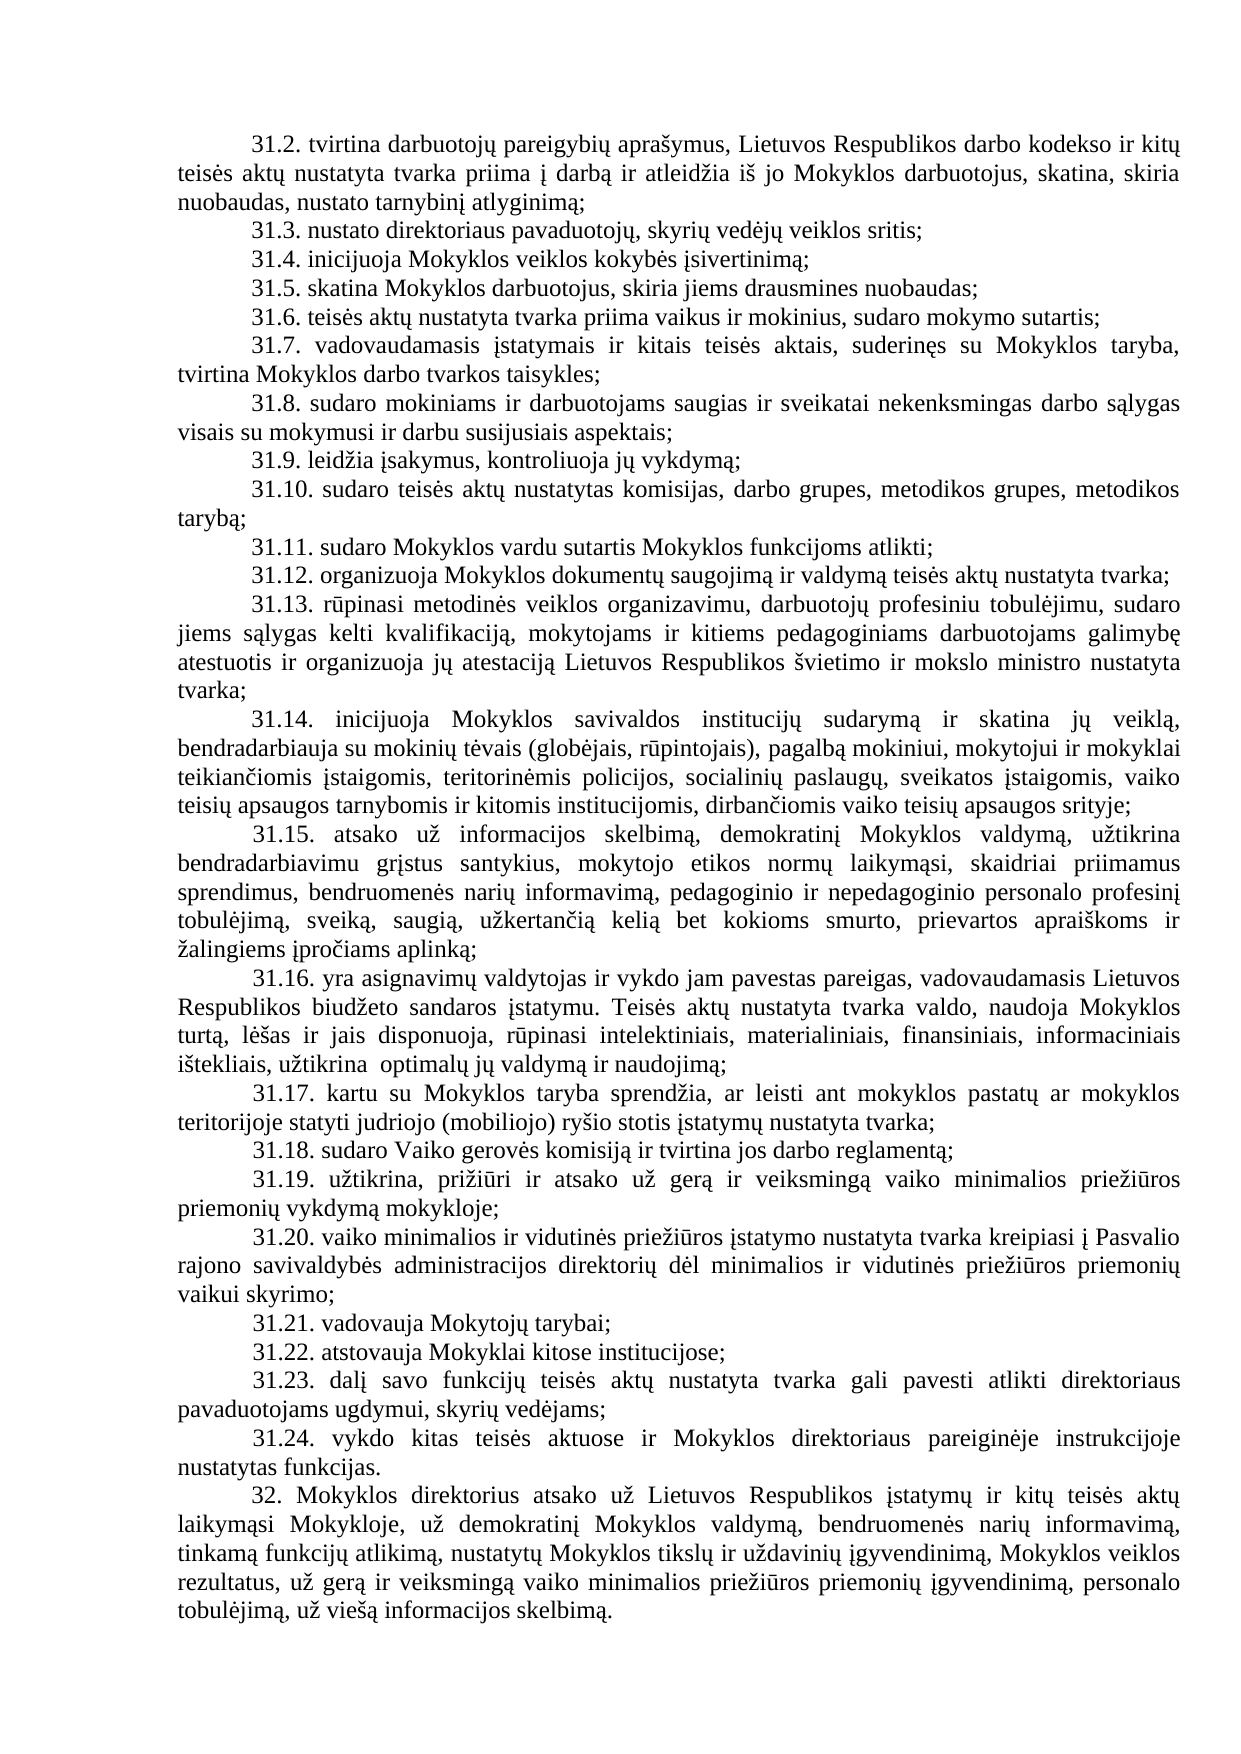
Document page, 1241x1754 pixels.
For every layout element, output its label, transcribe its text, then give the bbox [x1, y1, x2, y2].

text 31.12. organizuoja Mokyklos dokumentų saugojimą ir valdymą teisės aktų nustatyta tvarka; [177, 560, 1181, 589]
text 31.22. atstovauja Mokyklai kitose institucijose; [177, 1337, 1181, 1365]
text 31.5. skatina Mokyklos darbuotojus, skiria jiems drausmines nuobaudas; [177, 273, 1181, 302]
text 31.10. sudaro teisės aktų nustatytas komisijas, darbo grupes, metodikos grupes, metodikos tarybą; [177, 474, 1181, 532]
text 31.19. užtikrina, prižiūri ir atsako už gerą ir veiksmingą vaiko minimalios priežiūros priemonių vykdymą mokykloje; [177, 1164, 1181, 1222]
text 31.11. sudaro Mokyklos vardu sutartis Mokyklos funkcijoms atlikti; [177, 532, 1181, 560]
text 31.2. tvirtina darbuotojų pareigybių aprašymus, Lietuvos Respublikos darbo kodekso ir kitų teisės aktų nustatyta tvarka priima į darbą ir atleidžia iš jo Mokyklos darbuotojus, skatina, skiria nuobaudas, nustato tarnybinį atlyginimą; [177, 129, 1181, 215]
text 31.24. vykdo kitas teisės aktuose ir Mokyklos direktoriaus pareiginėje instrukcijoje nustatytas funkcijas. [177, 1423, 1181, 1480]
text 31.23. dalį savo funkcijų teisės aktų nustatyta tvarka gali pavesti atlikti direktoriaus pavaduotojams ugdymui, skyrių vedėjams; [177, 1365, 1181, 1423]
text 31.13. rūpinasi metodinės veiklos organizavimu, darbuotojų profesiniu tobulėjimu, sudaro jiems sąlygas kelti kvalifikaciją, mokytojams ir kitiems pedagoginiams darbuotojams galimybę atestuotis ir organizuoja jų atestaciją Lietuvos Respublikos švietimo ir mokslo ministro nustatyta tvarka; [177, 589, 1181, 704]
text 31.15. atsako už informacijos skelbimą, demokratinį Mokyklos valdymą, užtikrina bendradarbiavimu grįstus santykius, mokytojo etikos normų laikymąsi, skaidriai priimamus sprendimus, bendruomenės narių informavimą, pedagoginio ir nepedagoginio personalo profesinį tobulėjimą, sveiką, saugią, užkertančią kelią bet kokioms smurto, prievartos apraiškoms ir žalingiems įpročiams aplinką; [177, 819, 1181, 963]
text 31.4. inicijuoja Mokyklos veiklos kokybės įsivertinimą; [177, 244, 1181, 273]
text 31.8. sudaro mokiniams ir darbuotojams saugias ir sveikatai nekenksmingas darbo sąlygas visais su mokymusi ir darbu susijusiais aspektais; [177, 388, 1181, 445]
text 32. Mokyklos direktorius atsako už Lietuvos Respublikos įstatymų ir kitų teisės aktų laikymąsi Mokykloje, už demokratinį Mokyklos valdymą, bendruomenės narių informavimą, tinkamą funkcijų atlikimą, nustatytų Mokyklos tikslų ir uždavinių įgyvendinimą, Mokyklos veiklos rezultatus, už gerą ir veiksmingą vaiko minimalios priežiūros priemonių įgyvendinimą, personalo tobulėjimą, už viešą informacijos skelbimą. [177, 1480, 1181, 1624]
text 31.9. leidžia įsakymus, kontroliuoja jų vykdymą; [177, 445, 1181, 474]
text 31.16. yra asignavimų valdytojas ir vykdo jam pavestas pareigas, vadovaudamasis Lietuvos Respublikos biudžeto sandaros įstatymu. Teisės aktų nustatyta tvarka valdo, naudoja Mokyklos turtą, lėšas ir jais disponuoja, rūpinasi intelektiniais, materialiniais, finansiniais, informaciniais ištekliais, užtikrina optimalų jų valdymą ir naudojimą; [177, 963, 1181, 1078]
text 31.14. inicijuoja Mokyklos savivaldos institucijų sudarymą ir skatina jų veiklą, bendradarbiauja su mokinių tėvais (globėjais, rūpintojais), pagalbą mokiniui, mokytojui ir mokyklai teikiančiomis įstaigomis, teritorinėmis policijos, socialinių paslaugų, sveikatos įstaigomis, vaiko teisių apsaugos tarnybomis ir kitomis institucijomis, dirbančiomis vaiko teisių apsaugos srityje; [177, 704, 1181, 819]
text 31.6. teisės aktų nustatyta tvarka priima vaikus ir mokinius, sudaro mokymo sutartis; [177, 302, 1181, 330]
text 31.20. vaiko minimalios ir vidutinės priežiūros įstatymo nustatyta tvarka kreipiasi į Pasvalio rajono savivaldybės administracijos direktorių dėl minimalios ir vidutinės priežiūros priemonių vaikui skyrimo; [177, 1222, 1181, 1308]
text 31.17. kartu su Mokyklos taryba sprendžia, ar leisti ant mokyklos pastatų ar mokyklos teritorijoje statyti judriojo (mobiliojo) ryšio stotis įstatymų nustatyta tvarka; [177, 1078, 1181, 1135]
text 31.3. nustato direktoriaus pavaduotojų, skyrių vedėjų veiklos sritis; [177, 215, 1181, 244]
text 31.21. vadovauja Mokytojų tarybai; [177, 1308, 1181, 1337]
text 31.7. vadovaudamasis įstatymais ir kitais teisės aktais, suderinęs su Mokyklos taryba, tvirtina Mokyklos darbo tvarkos taisykles; [177, 330, 1181, 388]
text 31.18. sudaro Vaiko gerovės komisiją ir tvirtina jos darbo reglamentą; [177, 1135, 1181, 1164]
